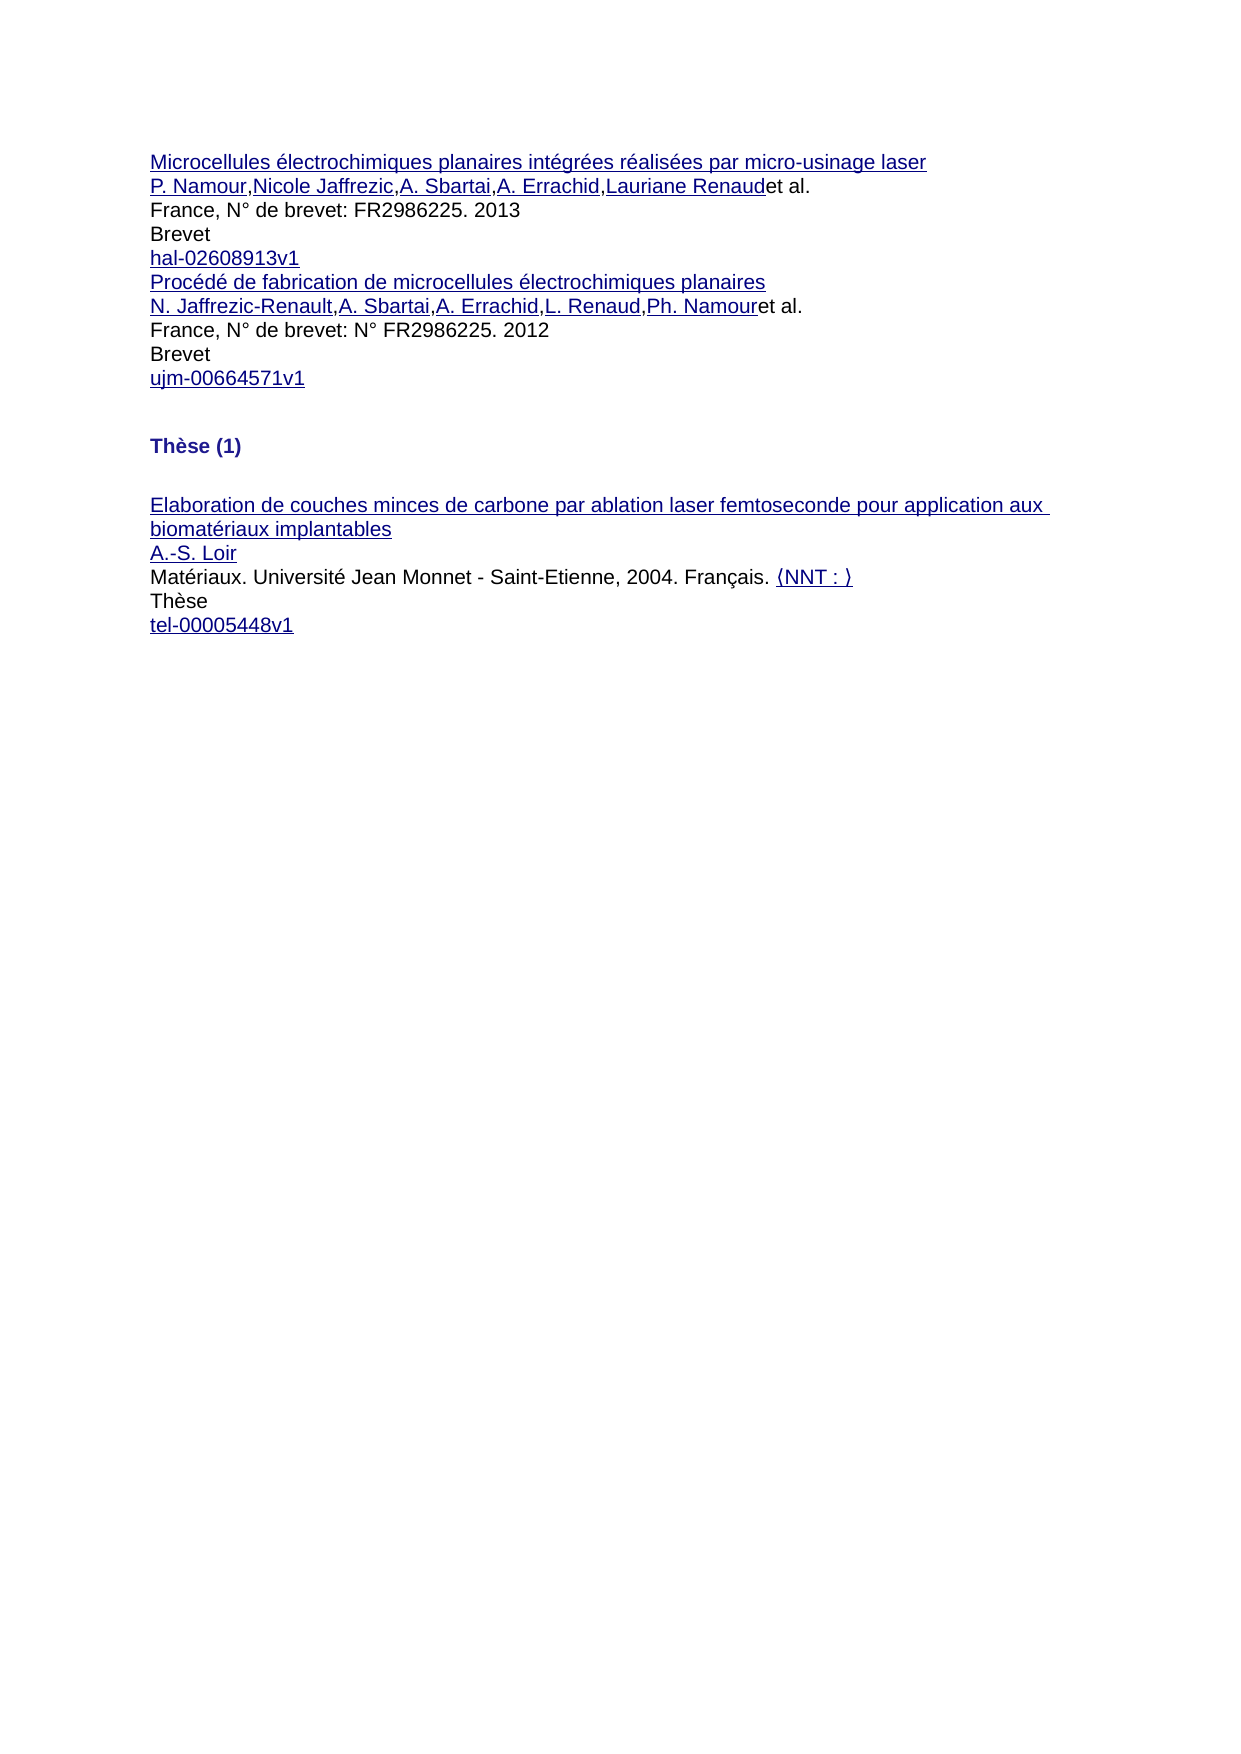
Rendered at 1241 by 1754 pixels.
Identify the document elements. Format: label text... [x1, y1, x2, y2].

table_cell Procédé de fabrication de microcellules électrochimiques planaires N. Jaffrezic-Renault,A. Sbartai,A. Errachid,L. Renaud,Ph. Namouret al. France, N° de brevet: N° FR2986225. 2012 Brevet ujm-00664571v1 [150, 270, 1090, 389]
subtitle Thèse (1) [150, 434, 1090, 458]
table_header Elaboration de couches minces de carbone par ablation laser femtoseconde pour application aux biomatériaux implantables A.-S. Loir Matériaux. Université Jean Monnet - Saint-Etienne, 2004. Français. ⟨NNT : ⟩ Thèse tel-00005448v1 [150, 493, 1090, 636]
table_header Microcellules électrochimiques planaires intégrées réalisées par micro-usinage laser P. Namour,Nicole Jaffrezic,A. Sbartai,A. Errachid,Lauriane Renaudet al. France, N° de brevet: FR2986225. 2013 Brevet hal-02608913v1 [150, 150, 1090, 270]
